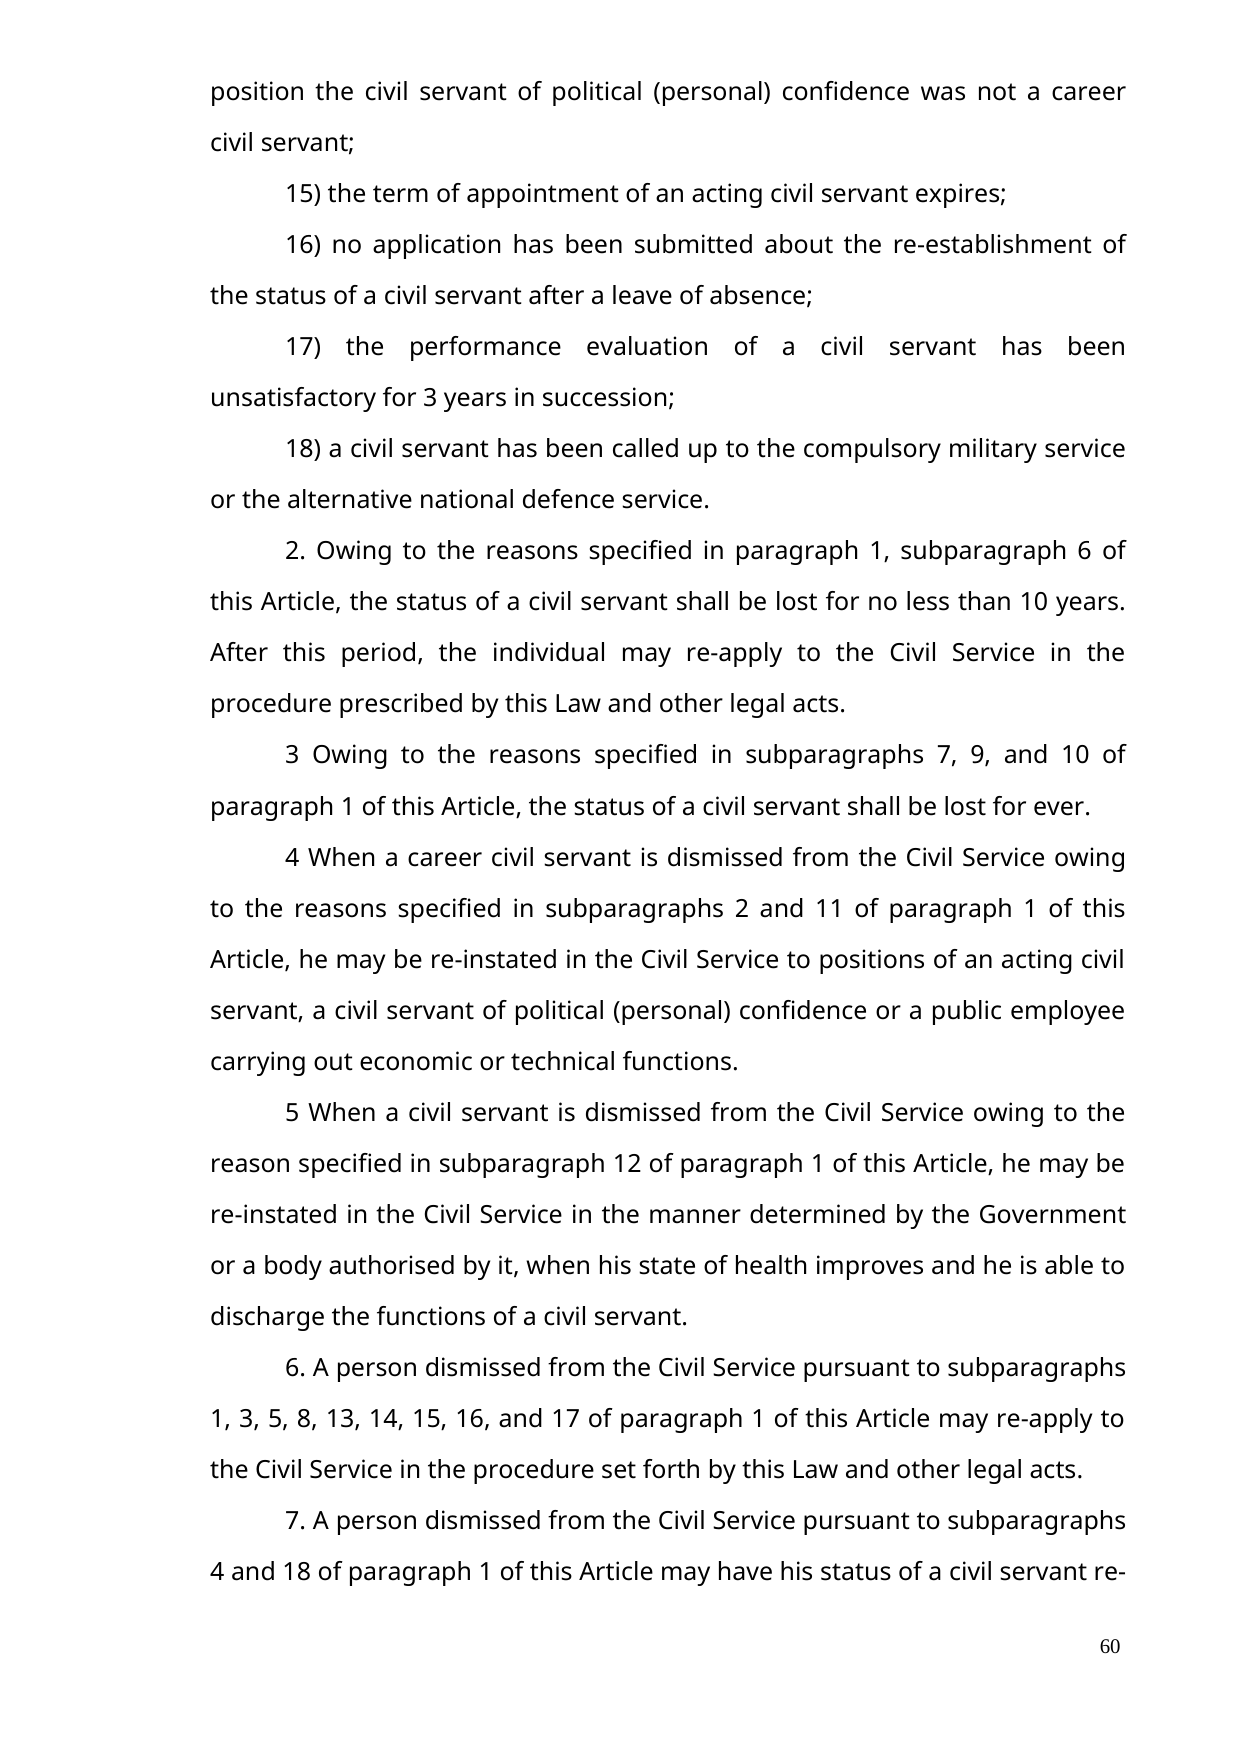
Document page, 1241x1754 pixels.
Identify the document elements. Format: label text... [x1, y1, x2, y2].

text 3 Owing to the reasons specified in subparagraphs 7, 9, and 10 of paragraph 1 of this Article, the status of a civil servant shall be lost for ever. [210, 737, 1127, 822]
text 16) no application has been submitted about the re-establishment of the status of a civil servant after a leave of absence; [210, 227, 1127, 312]
text 18) a civil servant has been called up to the compulsory military service or the alternative national defence service. [210, 431, 1127, 516]
text 4 When a career civil servant is dismissed from the Civil Service owing to the reasons specified in subparagraphs 2 and 11 of paragraph 1 of this Article, he may be re-instated in the Civil Service to positions of an acting civil servant, a civil servant of political (personal) confidence or a public employee carrying out economic or technical functions. [210, 839, 1127, 1077]
text 2. Owing to the reasons specified in paragraph 1, subparagraph 6 of this Article, the status of a civil servant shall be lost for no less than 10 years. After this period, the individual may re-apply to the Civil Service in the procedure prescribed by this Law and other legal acts. [210, 533, 1127, 720]
text 7. A person dismissed from the Civil Service pursuant to subparagraphs 4 and 18 of paragraph 1 of this Article may have his status of a civil servant re- [210, 1503, 1127, 1588]
text 17) the performance evaluation of a civil servant has been unsatisfactory for 3 years in succession; [210, 329, 1127, 414]
text position the civil servant of political (personal) confidence was not a career civil servant; [210, 73, 1127, 159]
text 5 When a civil servant is dismissed from the Civil Service owing to the reason specified in subparagraph 12 of paragraph 1 of this Article, he may be re-instated in the Civil Service in the manner determined by the Government or a body authorised by it, when his state of health improves and he is able to discharge the functions of a civil servant. [210, 1094, 1127, 1333]
text 6. A person dismissed from the Civil Service pursuant to subparagraphs 1, 3, 5, 8, 13, 14, 15, 16, and 17 of paragraph 1 of this Article may re-apply to the Civil Service in the procedure set forth by this Law and other legal acts. [210, 1349, 1127, 1486]
text 15) the term of appointment of an acting civil servant expires; [210, 176, 1127, 210]
